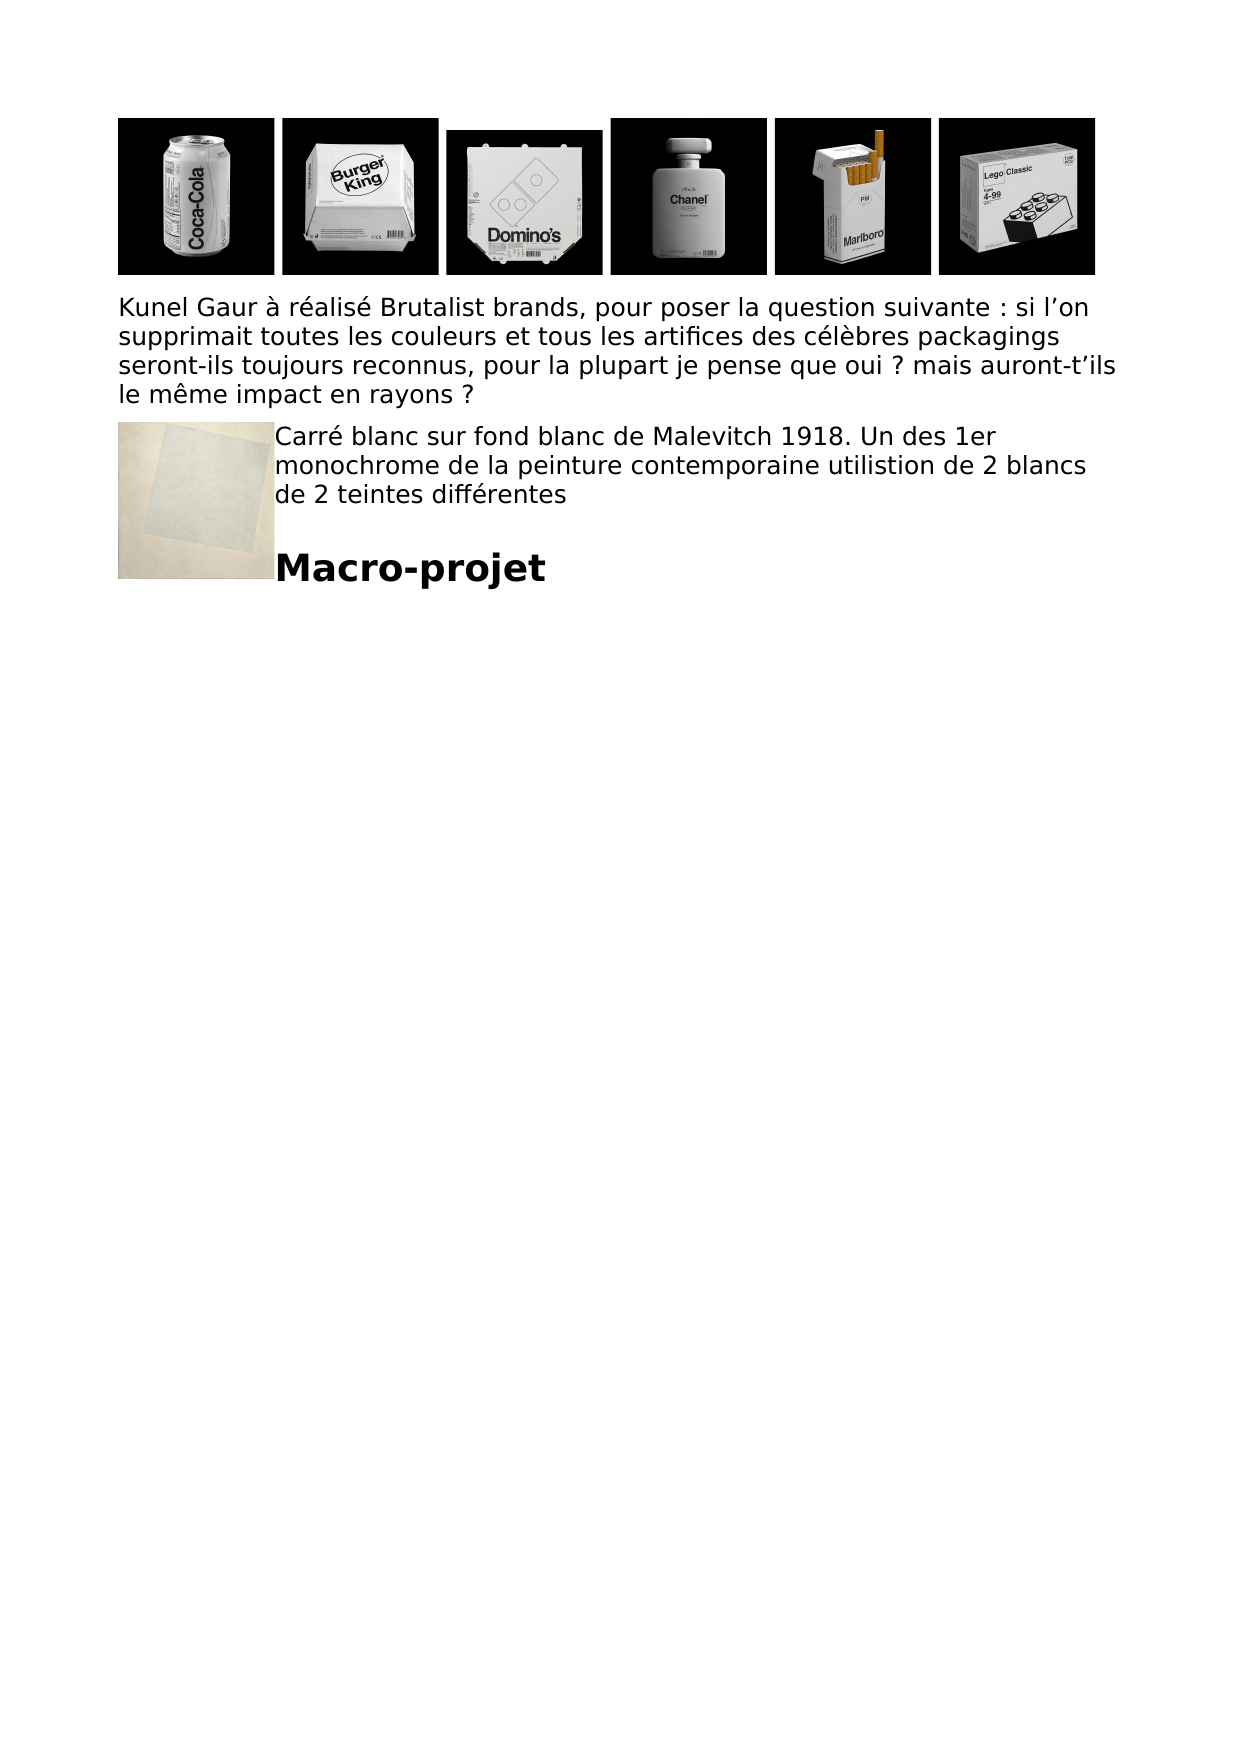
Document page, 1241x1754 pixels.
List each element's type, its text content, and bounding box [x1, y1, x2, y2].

picture [938, 118, 1096, 275]
picture [774, 118, 932, 275]
picture [118, 422, 275, 579]
picture [610, 118, 767, 275]
picture [446, 130, 603, 275]
picture [118, 118, 275, 275]
subtitle Macro-projet [118, 547, 1122, 591]
text Carré blanc sur fond blanc de Malevitch 1918. Un des 1er monochrome de la peinture contemporaine utilistion de 2 blancs de 2 teintes différentes [275, 422, 1122, 509]
text Kunel Gaur à réalisé Brutalist brands, pour poser la question suivante : si l’on supprimait toutes les couleurs et tous les artifices des célèbres packagings seront-ils toujours reconnus, pour la plupart je pense que oui ? mais auront-t’ils le même impact en rayons ? [118, 293, 1122, 409]
picture [282, 118, 439, 275]
